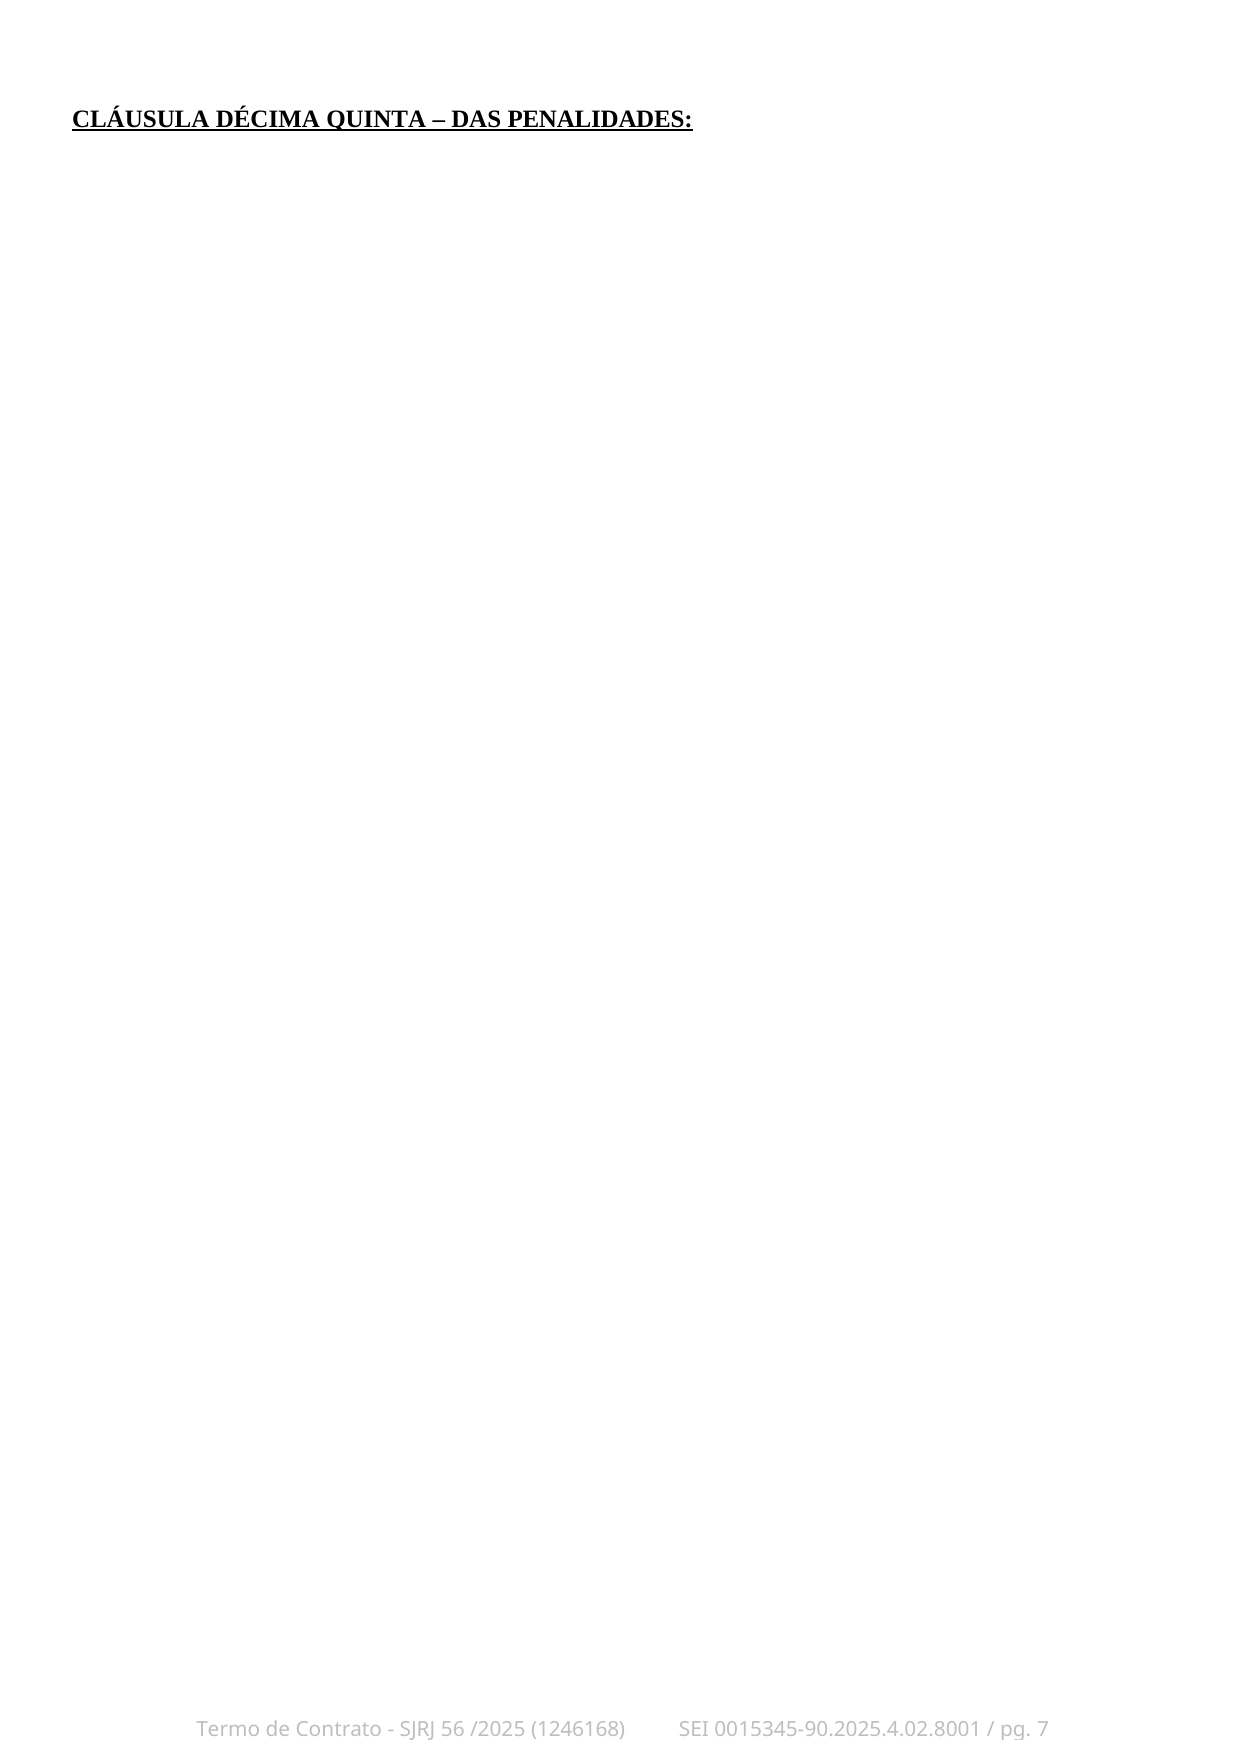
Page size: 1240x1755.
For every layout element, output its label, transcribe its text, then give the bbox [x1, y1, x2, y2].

subtitle CLÁUSULA DÉCIMA QUINTA – DAS PENALIDADES: [72, 104, 1181, 133]
